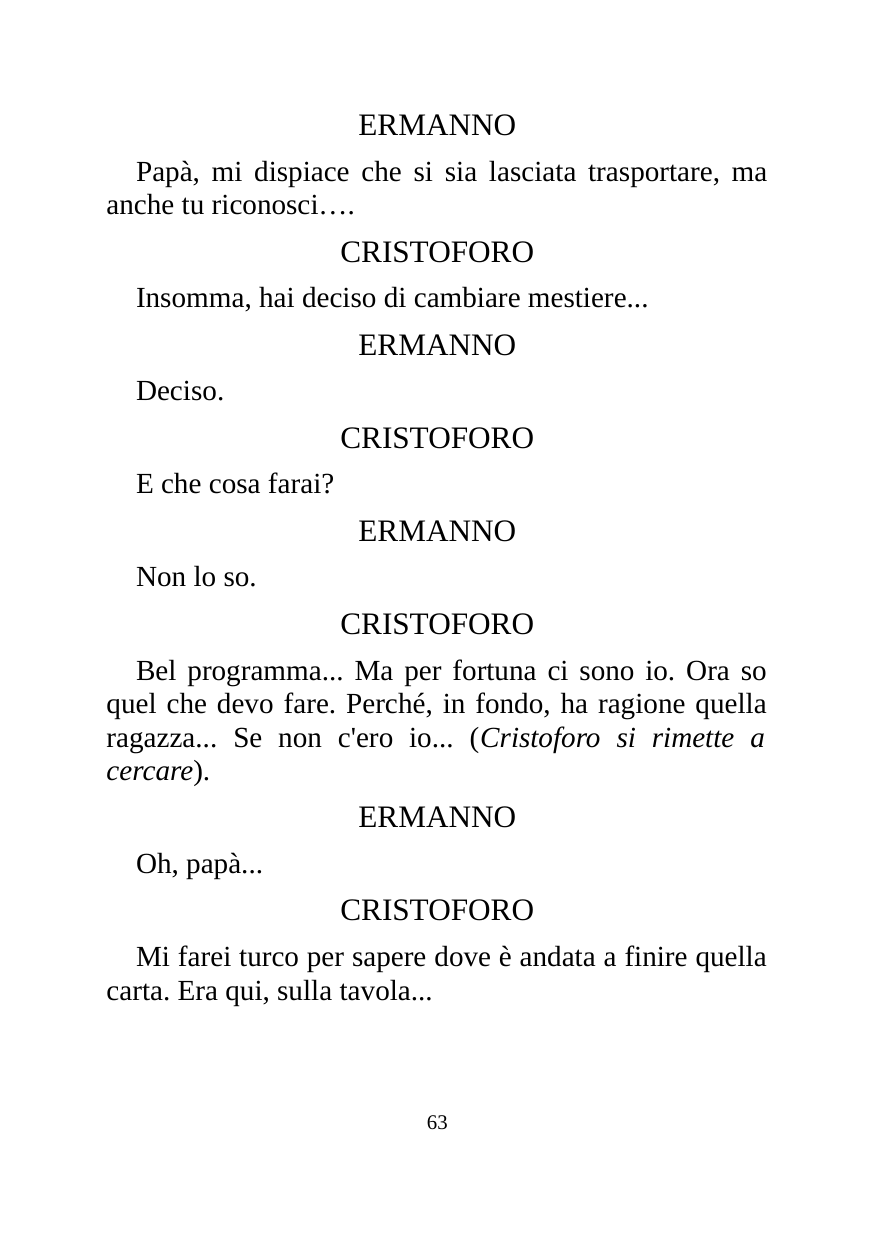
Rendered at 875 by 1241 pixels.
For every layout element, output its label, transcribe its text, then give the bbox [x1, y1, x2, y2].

text ERMANNO [106, 106, 768, 142]
text CRISTOFORO [106, 419, 768, 455]
text ERMANNO [106, 326, 768, 362]
text CRISTOFORO [106, 605, 768, 641]
text CRISTOFORO [106, 233, 768, 269]
text Oh, papà... [106, 846, 768, 880]
text Non lo so. [106, 559, 768, 593]
text CRISTOFORO [106, 892, 768, 927]
text Bel programma... Ma per fortuna ci sono io. Ora so quel che devo fare. Perché, in fondo, ha ragione quella ragazza... Se non c'ero io... (Cristoforo si rimette a cercare). [106, 653, 768, 787]
text Papà, mi dispiace che si sia lasciata trasportare, ma anche tu riconosci…. [106, 154, 768, 221]
text Mi farei turco per sapere dove è andata a finire quella carta. Era qui, sulla tavola... [106, 939, 768, 1006]
text Insomma, hai deciso di cambiare mestiere... [106, 281, 768, 314]
text Deciso. [106, 373, 768, 407]
text ERMANNO [106, 512, 768, 548]
text E che cosa farai? [106, 467, 768, 500]
text ERMANNO [106, 798, 768, 834]
